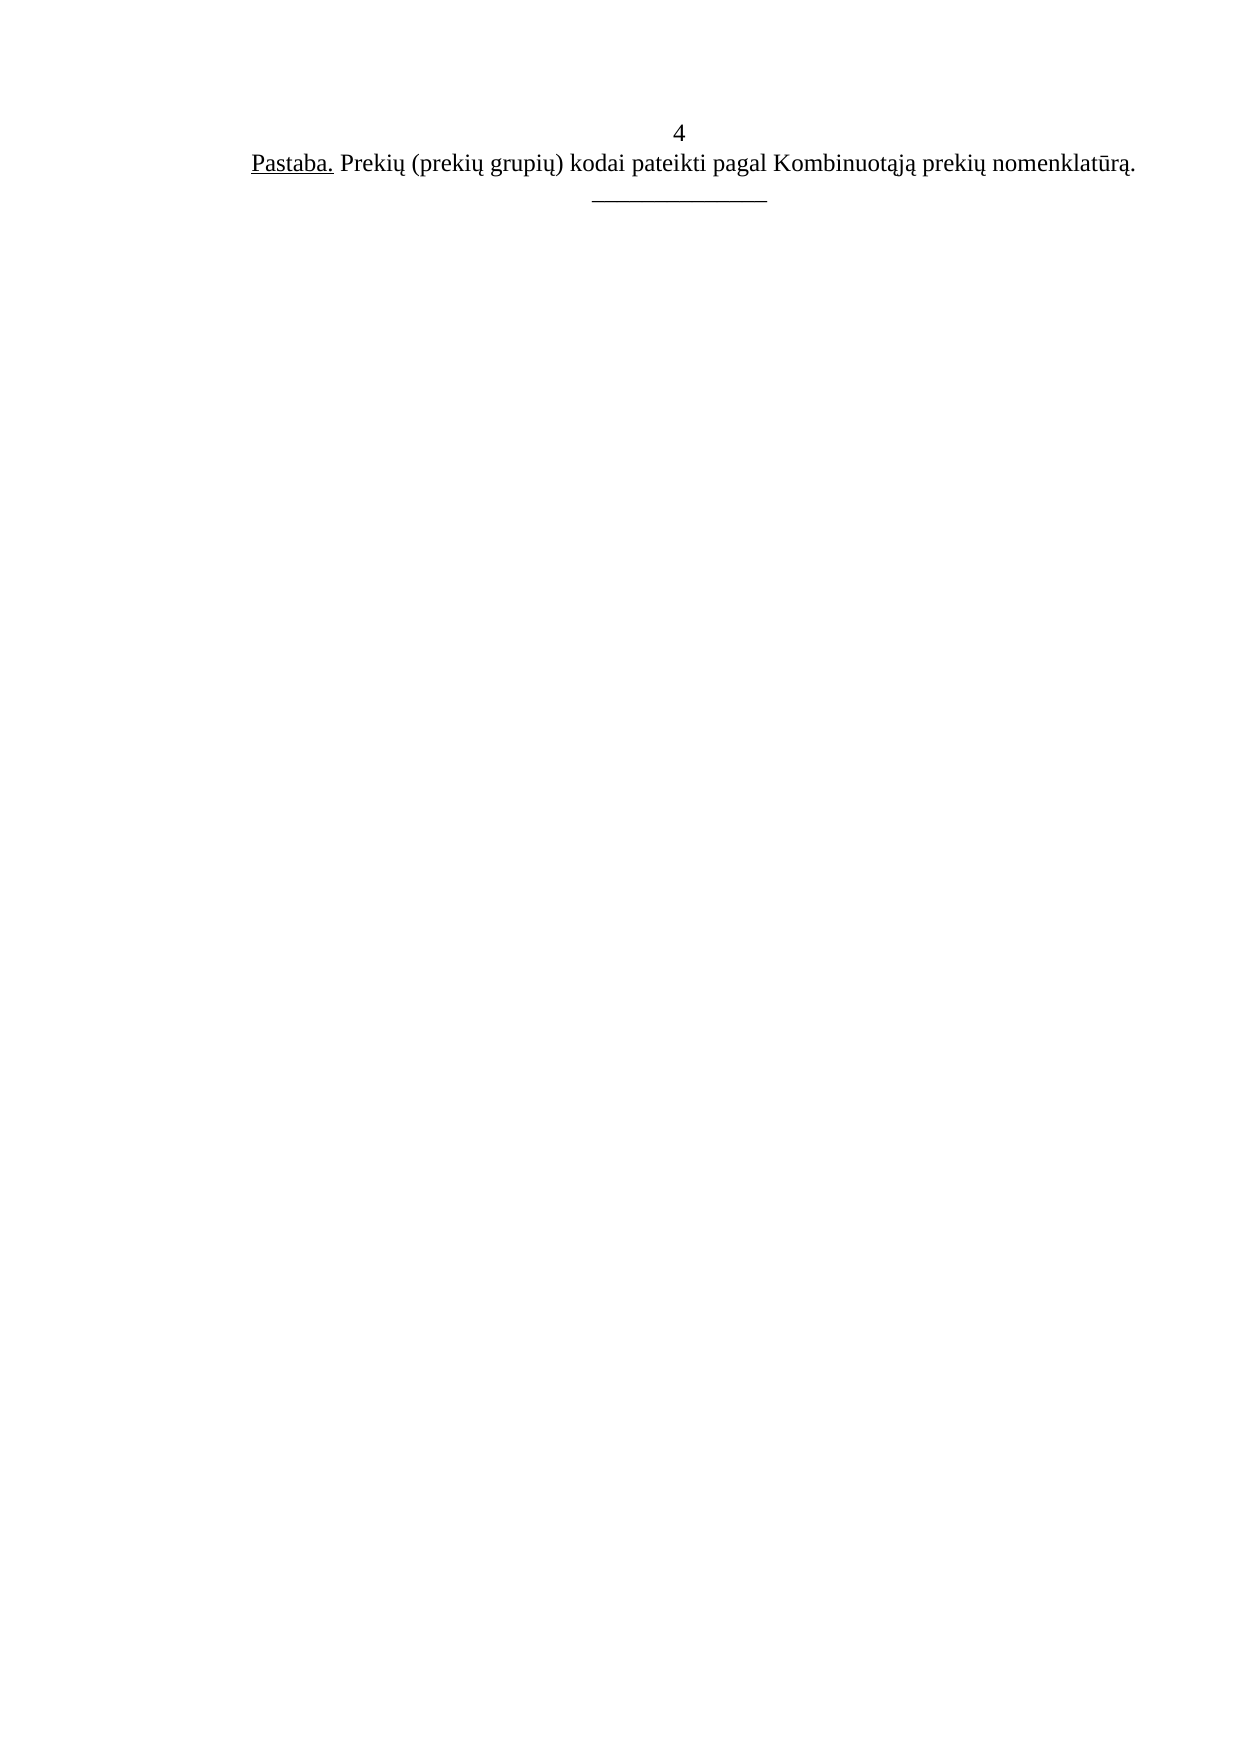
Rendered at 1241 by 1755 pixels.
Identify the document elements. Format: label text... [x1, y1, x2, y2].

text ______________ [177, 176, 1181, 205]
text Pastaba. Prekių (prekių grupių) kodai pateikti pagal Kombinuotąją prekių nomenklatūrą. [177, 148, 1211, 176]
